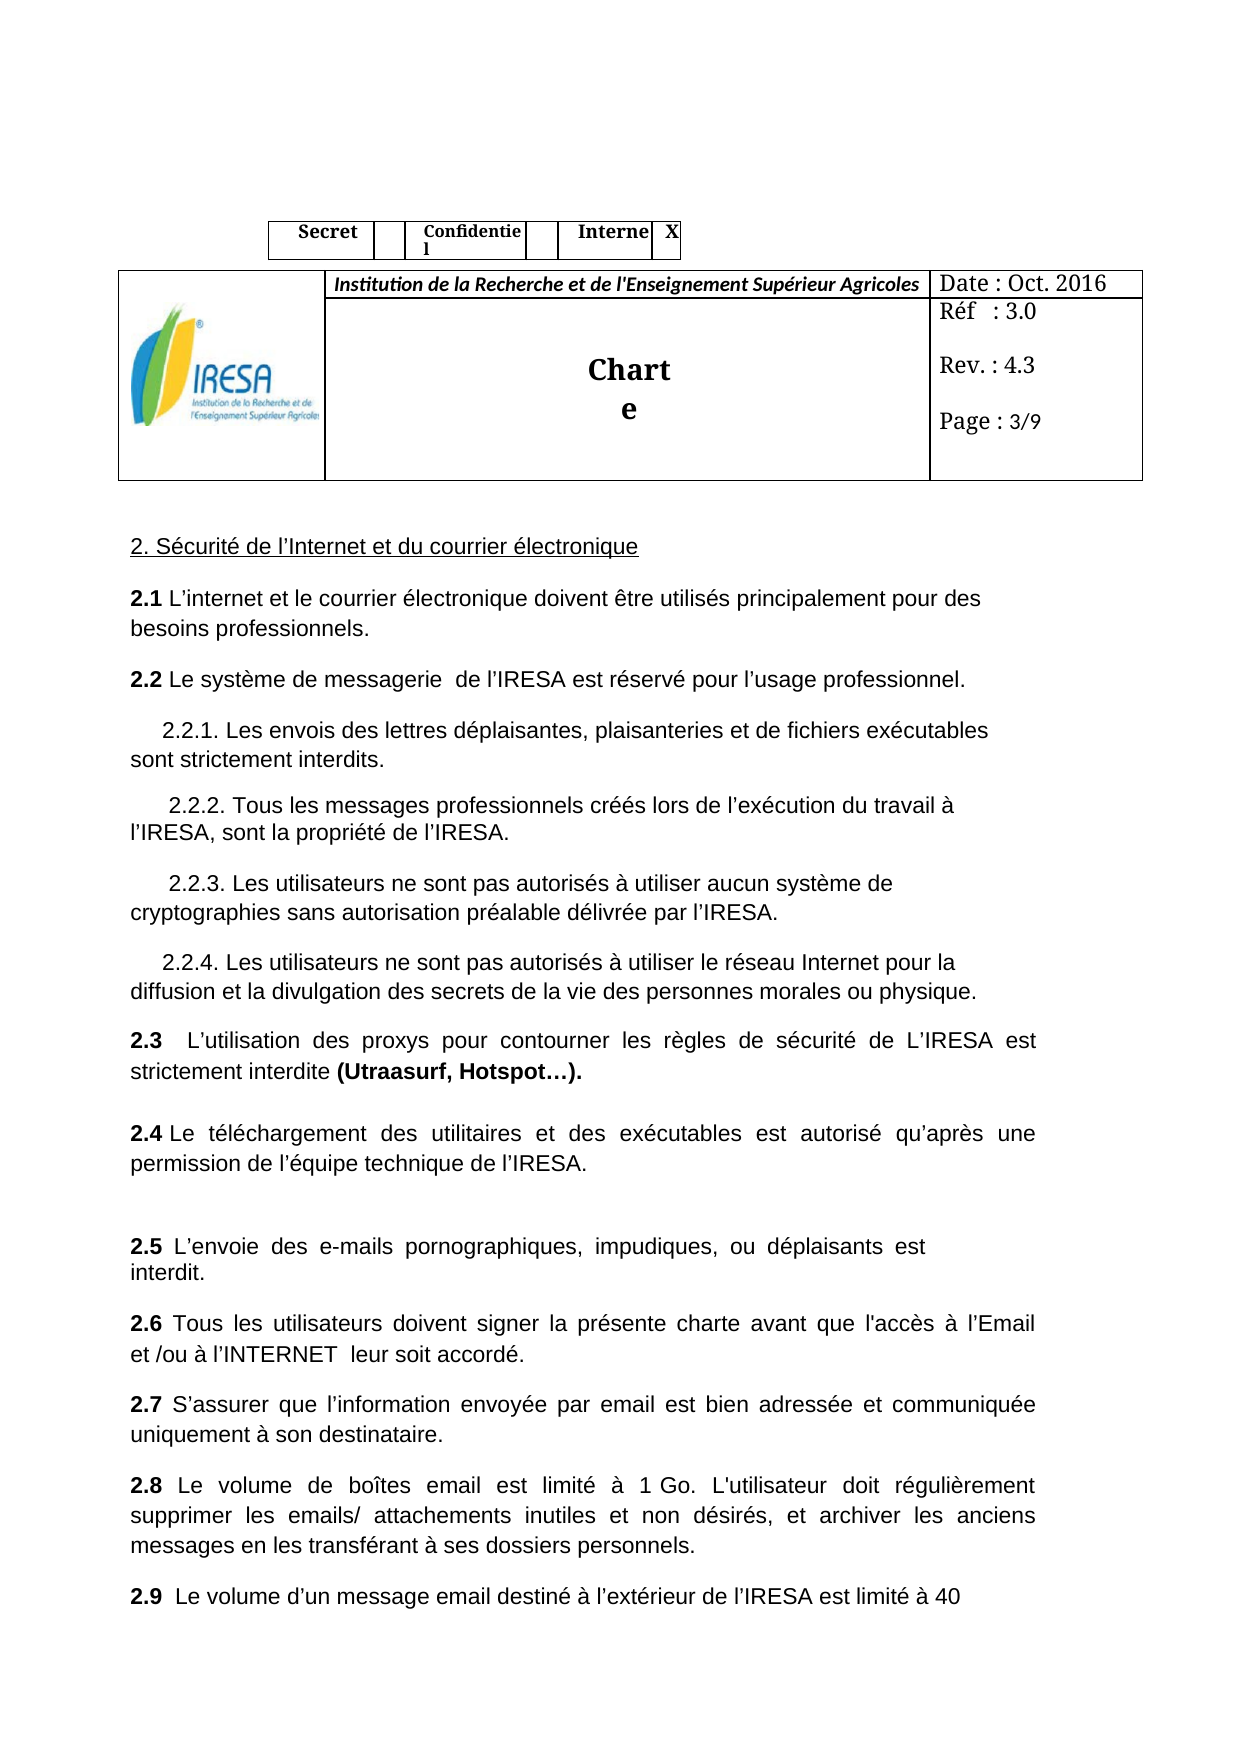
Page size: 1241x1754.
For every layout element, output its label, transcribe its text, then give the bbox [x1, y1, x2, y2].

text 2.2.1. Les envois des lettres déplaisantes, plaisanteries et de fichiers exécutables sont strictement interdits. [130, 717, 1036, 772]
text 2.3 L’utilisation des proxys pour contourner les règles de sécurité de L’IRESA est strictement interdite (Utraasurf, Hotspot…). [130, 1027, 1037, 1084]
table_header Confidentiel [406, 222, 525, 259]
table_cell Charte [326, 299, 929, 480]
text 2.8 Le volume de boîtes email est limité à 1 Go. L'utilisateur doit régulièrement supprimer les emails/ attachements inutiles et non désirés, et archiver les anciens messages en les transférant à ses dossiers personnels. [130, 1472, 1037, 1558]
table_header Interne [559, 222, 651, 259]
table_cell Réf : 3.0 Rev. : 4.3 Page : 3/9 [931, 299, 1142, 480]
text 2.2.4. Les utilisateurs ne sont pas autorisés à utiliser le réseau Internet pour la diffusion et la divulgation des secrets de la vie des personnes morales ou physique. [130, 949, 1037, 1004]
table_header [119, 271, 324, 480]
table_header Secret [269, 222, 373, 259]
text 2. Sécurité de l’Internet et du courrier électronique [130, 534, 1124, 559]
table_header [527, 222, 557, 259]
text 2.2.2. Tous les messages professionnels créés lors de l’exécution du travail à l’IRESA, sont la propriété de l’IRESA. [130, 792, 1036, 845]
text 2.4 Le téléchargement des utilitaires et des exécutables est autorisé qu’après une permission de l’équipe technique de l’IRESA. [130, 1120, 1037, 1177]
table_header X [653, 222, 680, 259]
text 2.6 Tous les utilisateurs doivent signer la présente charte avant que l'accès à l’Email et /ou à l’INTERNET leur soit accordé. [130, 1310, 1036, 1367]
text 2.2 Le système de messagerie de l’IRESA est réservé pour l’usage professionnel. [130, 666, 1124, 692]
table_header Institution de la Recherche et de l'Enseignement Supérieur Agricoles [326, 271, 929, 297]
text 2.7 S’assurer que l’information envoyée par email est bien adressée et communiquée uniquement à son destinataire. [130, 1391, 1037, 1448]
text 2.2.3. Les utilisateurs ne sont pas autorisés à utiliser aucun système de cryptographies sans autorisation préalable délivrée par l’IRESA. [130, 870, 1037, 925]
text 2.5 L’envoie des e-mails pornographiques, impudiques, ou déplaisants est interdit. [130, 1233, 926, 1285]
table_header [375, 222, 404, 259]
text 2.1 L’internet et le courrier électronique doivent être utilisés principalement pour des besoins professionnels. [130, 585, 1036, 641]
table_header Date : Oct. 2016 [931, 271, 1142, 297]
text 2.9 Le volume d’un message email destiné à l’extérieur de l’IRESA est limité à 40 [130, 1583, 1037, 1609]
